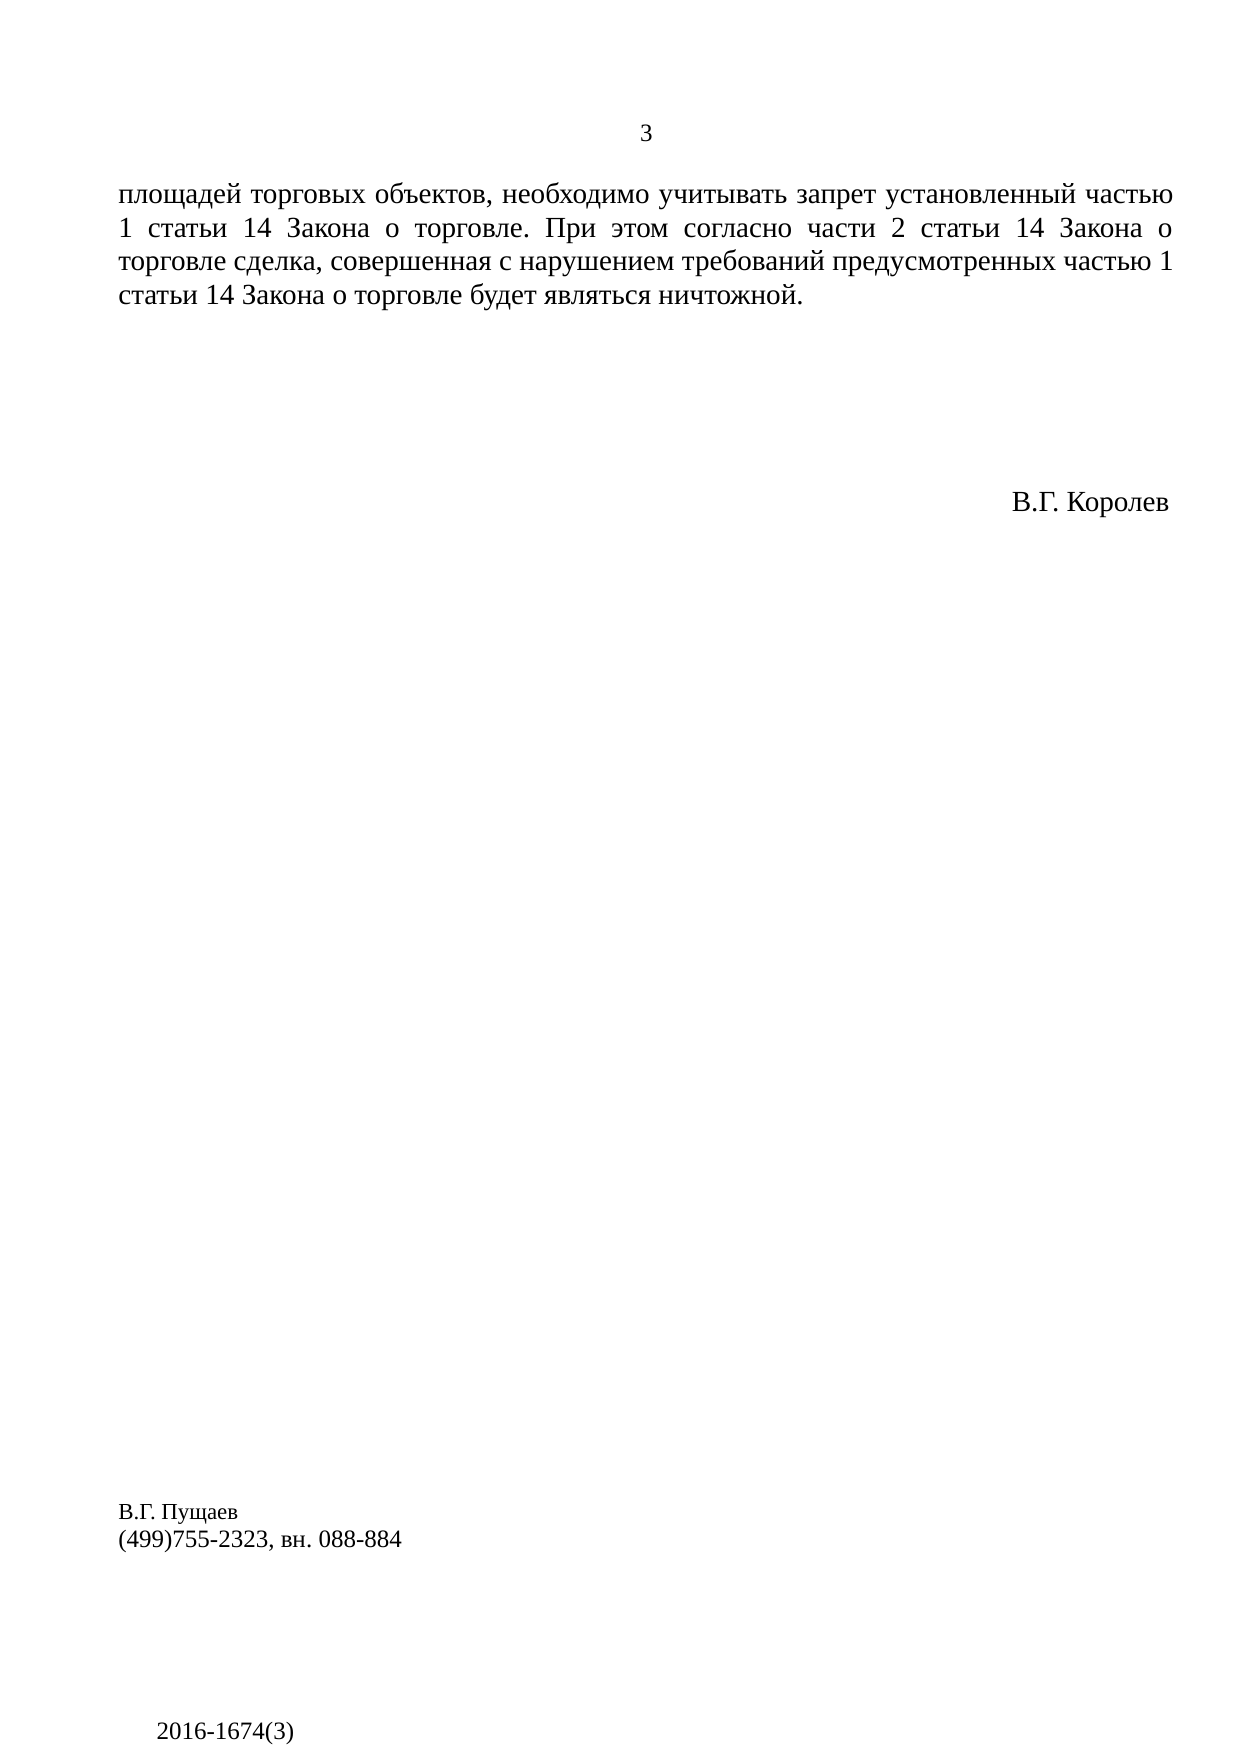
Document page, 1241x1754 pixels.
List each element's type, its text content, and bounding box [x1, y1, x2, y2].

table_cell [827, 590, 1175, 635]
table_cell [118, 590, 351, 635]
table_header [351, 411, 827, 590]
table_header В.Г. Королев [827, 411, 1175, 590]
text (499)755-2323, вн. 088-884 [118, 1524, 1174, 1553]
table_header [118, 411, 351, 590]
table_cell [351, 590, 827, 635]
text В.Г. Пущаев [118, 1498, 1174, 1524]
text площадей торговых объектов, необходимо учитывать запрет установленный частью 1 статьи 14 Закона о торговле. При этом согласно части 2 статьи 14 Закона о торговле сделка, совершенная с нарушением требований предусмотренных частью 1 статьи 14 Закона о торговле будет являться ничтожной. [118, 176, 1174, 311]
